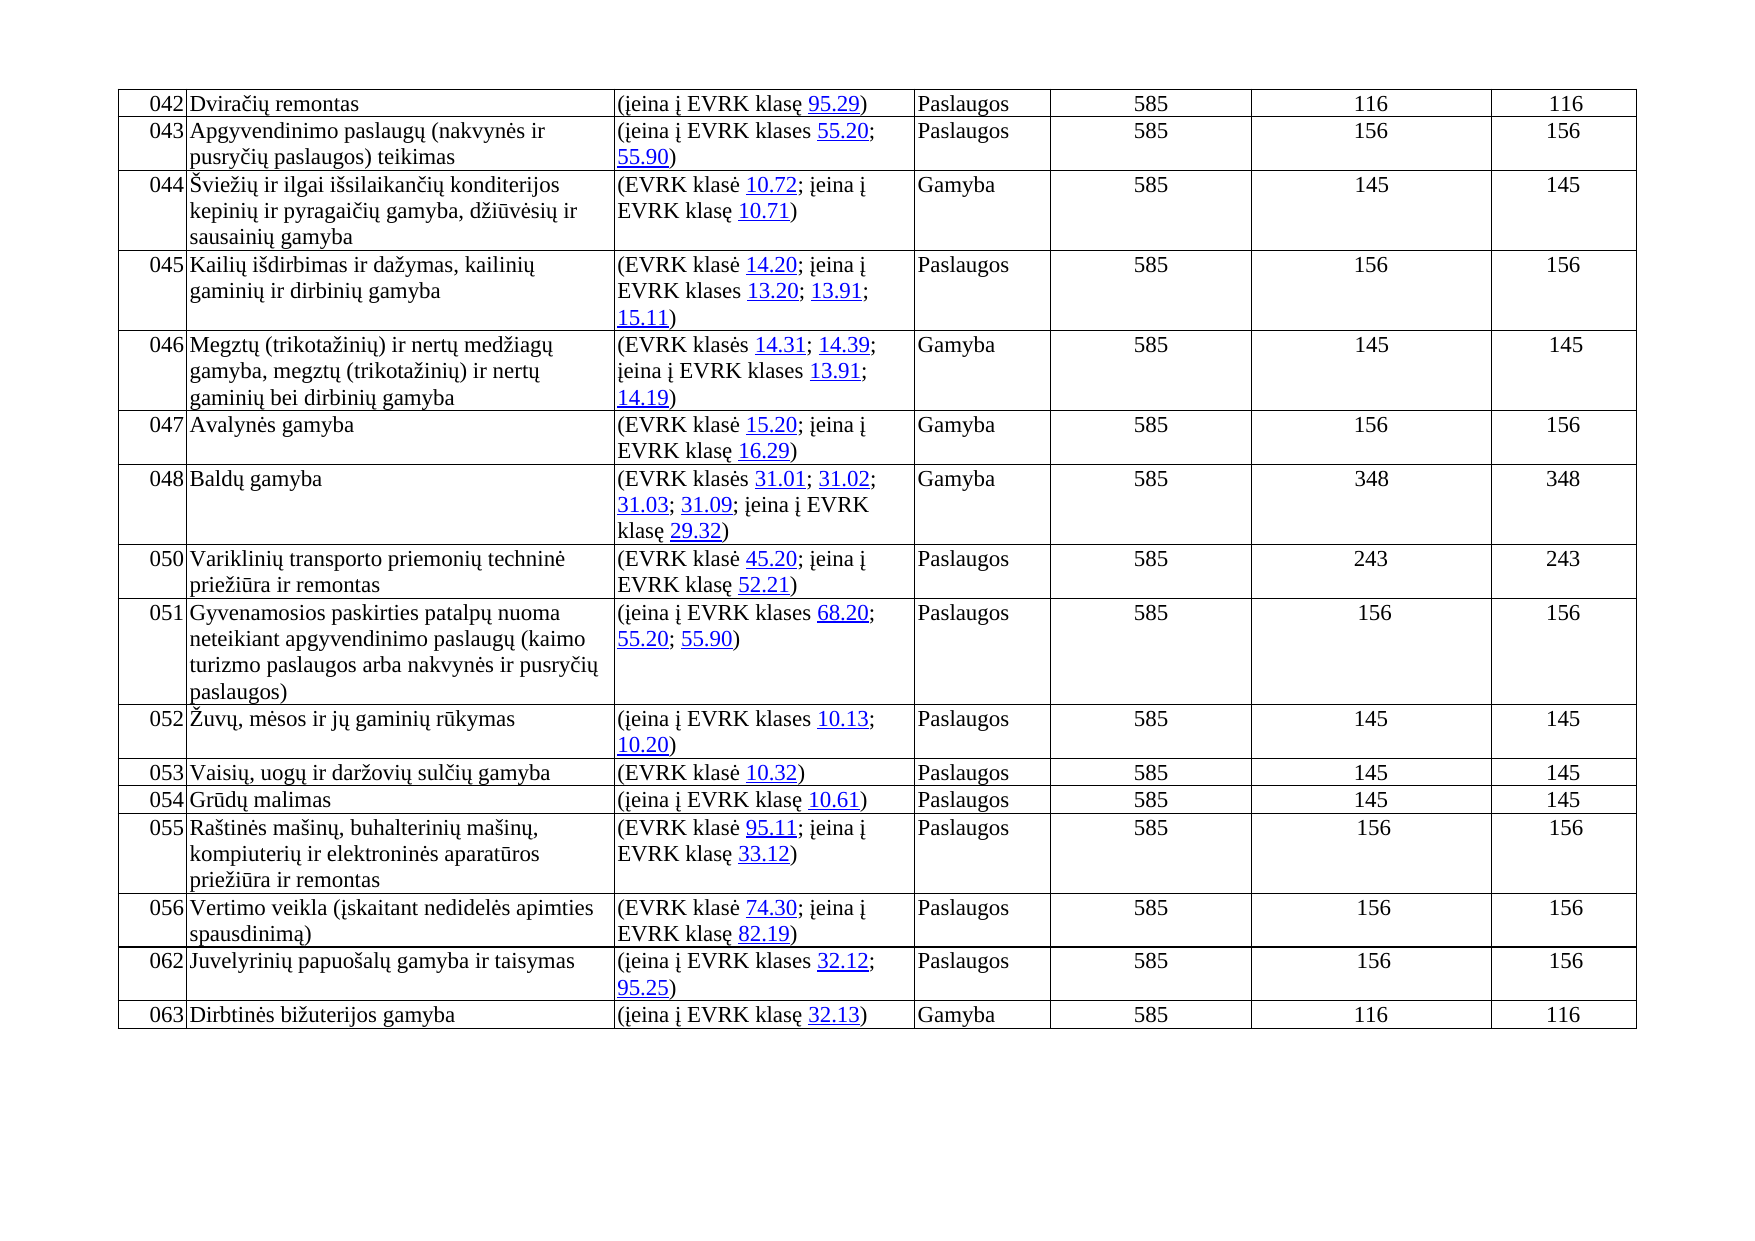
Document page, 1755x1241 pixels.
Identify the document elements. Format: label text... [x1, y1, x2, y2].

table_cell 348 [1492, 465, 1636, 544]
table_cell 145 [1252, 705, 1491, 758]
table_cell Baldų gamyba [187, 465, 614, 544]
table_cell Paslaugos [915, 894, 1050, 946]
table_cell 156 [1492, 814, 1636, 893]
table_cell 145 [1252, 786, 1491, 813]
table_cell Megztų (trikotažinių) ir nertų medžiagų gamyba, megztų (trikotažinių) ir nertų gaminių bei dirbinių gamyba [187, 331, 614, 410]
table_cell Avalynės gamyba [187, 411, 614, 464]
table_cell 156 [1252, 599, 1491, 704]
table_cell 047 [119, 411, 186, 464]
table_cell 048 [119, 465, 186, 544]
table_cell 145 [1492, 171, 1636, 250]
table_cell Raštinės mašinų, buhalterinių mašinų, kompiuterių ir elektroninės aparatūros priežiūra ir remontas [187, 814, 614, 893]
table_cell Gamyba [915, 171, 1050, 250]
table_cell 585 [1051, 1001, 1251, 1028]
table_cell Paslaugos [915, 599, 1050, 704]
table_cell 051 [119, 599, 186, 704]
table_cell 046 [119, 331, 186, 410]
table_cell Paslaugos [915, 786, 1050, 813]
table_cell (EVRK klasės 31.01; 31.02; 31.03; 31.09; įeina į EVRK klasę 29.32) [615, 465, 914, 544]
table_cell (įeina į EVRK klases 32.12; 95.25) [615, 948, 914, 1000]
table_cell Paslaugos [915, 759, 1050, 785]
table_cell 156 [1492, 411, 1636, 464]
table_cell (EVRK klasės 14.31; 14.39; įeina į EVRK klases 13.91; 14.19) [615, 331, 914, 410]
table_cell Paslaugos [915, 705, 1050, 758]
table_cell 585 [1051, 894, 1251, 946]
table_cell 156 [1252, 411, 1491, 464]
table_cell (įeina į EVRK klases 55.20; 55.90) [615, 117, 914, 170]
table_cell 585 [1051, 814, 1251, 893]
table_cell (EVRK klasė 95.11; įeina į EVRK klasę 33.12) [615, 814, 914, 893]
table_cell (įeina į EVRK klasę 95.29) [615, 90, 914, 116]
table_cell 585 [1051, 599, 1251, 704]
table_cell 156 [1252, 894, 1491, 946]
table_cell 043 [119, 117, 186, 170]
table_cell 055 [119, 814, 186, 893]
table_cell 116 [1252, 90, 1491, 116]
table_cell 156 [1492, 894, 1636, 946]
table_cell 045 [119, 251, 186, 330]
table_cell 145 [1492, 705, 1636, 758]
table_cell Kailių išdirbimas ir dažymas, kailinių gaminių ir dirbinių gamyba [187, 251, 614, 330]
table_cell 145 [1252, 171, 1491, 250]
table_cell Paslaugos [915, 814, 1050, 893]
table_cell 585 [1051, 411, 1251, 464]
table_cell 585 [1051, 117, 1251, 170]
table_cell 585 [1051, 759, 1251, 785]
table_cell Gamyba [915, 1001, 1050, 1028]
table_cell 585 [1051, 251, 1251, 330]
table_cell 145 [1252, 759, 1491, 785]
table_cell (EVRK klasė 45.20; įeina į EVRK klasę 52.21) [615, 545, 914, 598]
table_cell 145 [1252, 331, 1491, 410]
table_cell Gamyba [915, 465, 1050, 544]
table_cell Vaisių, uogų ir daržovių sulčių gamyba [187, 759, 614, 785]
table_cell Gyvenamosios paskirties patalpų nuoma neteikiant apgyvendinimo paslaugų (kaimo turizmo paslaugos arba nakvynės ir pusryčių paslaugos) [187, 599, 614, 704]
table_cell (EVRK klasė 10.72; įeina į EVRK klasę 10.71) [615, 171, 914, 250]
table_cell 156 [1492, 117, 1636, 170]
table_cell (įeina į EVRK klasę 10.61) [615, 786, 914, 813]
table_cell 145 [1492, 331, 1636, 410]
table_cell 156 [1492, 599, 1636, 704]
table_cell 062 [119, 948, 186, 1000]
table_cell Šviežių ir ilgai išsilaikančių konditerijos kepinių ir pyragaičių gamyba, džiūvėsių ir sausainių gamyba [187, 171, 614, 250]
table_cell Dviračių remontas [187, 90, 614, 116]
table_cell (EVRK klasė 74.30; įeina į EVRK klasę 82.19) [615, 894, 914, 946]
table_cell Žuvų, mėsos ir jų gaminių rūkymas [187, 705, 614, 758]
table_cell Variklinių transporto priemonių techninė priežiūra ir remontas [187, 545, 614, 598]
table_cell 054 [119, 786, 186, 813]
table_cell 156 [1252, 251, 1491, 330]
table_cell 585 [1051, 545, 1251, 598]
table_cell 050 [119, 545, 186, 598]
table_cell 156 [1252, 117, 1491, 170]
table_cell 156 [1252, 948, 1491, 1000]
table_cell (EVRK klasė 14.20; įeina į EVRK klases 13.20; 13.91; 15.11) [615, 251, 914, 330]
table_cell Vertimo veikla (įskaitant nedidelės apimties spausdinimą) [187, 894, 614, 946]
table_cell 116 [1492, 90, 1636, 116]
table_cell Grūdų malimas [187, 786, 614, 813]
table_cell (EVRK klasė 10.32) [615, 759, 914, 785]
table_cell 585 [1051, 786, 1251, 813]
table_cell 585 [1051, 171, 1251, 250]
table_cell Paslaugos [915, 90, 1050, 116]
table_cell Paslaugos [915, 948, 1050, 1000]
table_cell 145 [1492, 786, 1636, 813]
table_cell (įeina į EVRK klases 68.20; 55.20; 55.90) [615, 599, 914, 704]
table_cell 145 [1492, 759, 1636, 785]
table_cell 053 [119, 759, 186, 785]
table_cell 585 [1051, 90, 1251, 116]
table_cell 156 [1492, 251, 1636, 330]
table_cell 052 [119, 705, 186, 758]
table_cell 348 [1252, 465, 1491, 544]
table_cell Paslaugos [915, 251, 1050, 330]
table_cell Apgyvendinimo paslaugų (nakvynės ir pusryčių paslaugos) teikimas [187, 117, 614, 170]
table_cell 156 [1252, 814, 1491, 893]
table_cell 585 [1051, 465, 1251, 544]
table_cell 585 [1051, 331, 1251, 410]
table_cell 585 [1051, 705, 1251, 758]
table_cell 243 [1492, 545, 1636, 598]
table_cell Juvelyrinių papuošalų gamyba ir taisymas [187, 948, 614, 1000]
table_cell 116 [1252, 1001, 1491, 1028]
table_cell Paslaugos [915, 117, 1050, 170]
table_cell (EVRK klasė 15.20; įeina į EVRK klasę 16.29) [615, 411, 914, 464]
table_cell 042 [119, 90, 186, 116]
table_cell 156 [1492, 948, 1636, 1000]
table_cell 063 [119, 1001, 186, 1028]
table_cell Gamyba [915, 331, 1050, 410]
table_cell Paslaugos [915, 545, 1050, 598]
table_cell 056 [119, 894, 186, 946]
table_cell Dirbtinės bižuterijos gamyba [187, 1001, 614, 1028]
table_cell 044 [119, 171, 186, 250]
table_cell 243 [1252, 545, 1491, 598]
table_cell (įeina į EVRK klasę 32.13) [615, 1001, 914, 1028]
table_cell 585 [1051, 948, 1251, 1000]
table_cell Gamyba [915, 411, 1050, 464]
table_cell (įeina į EVRK klases 10.13; 10.20) [615, 705, 914, 758]
table_cell 116 [1492, 1001, 1636, 1028]
